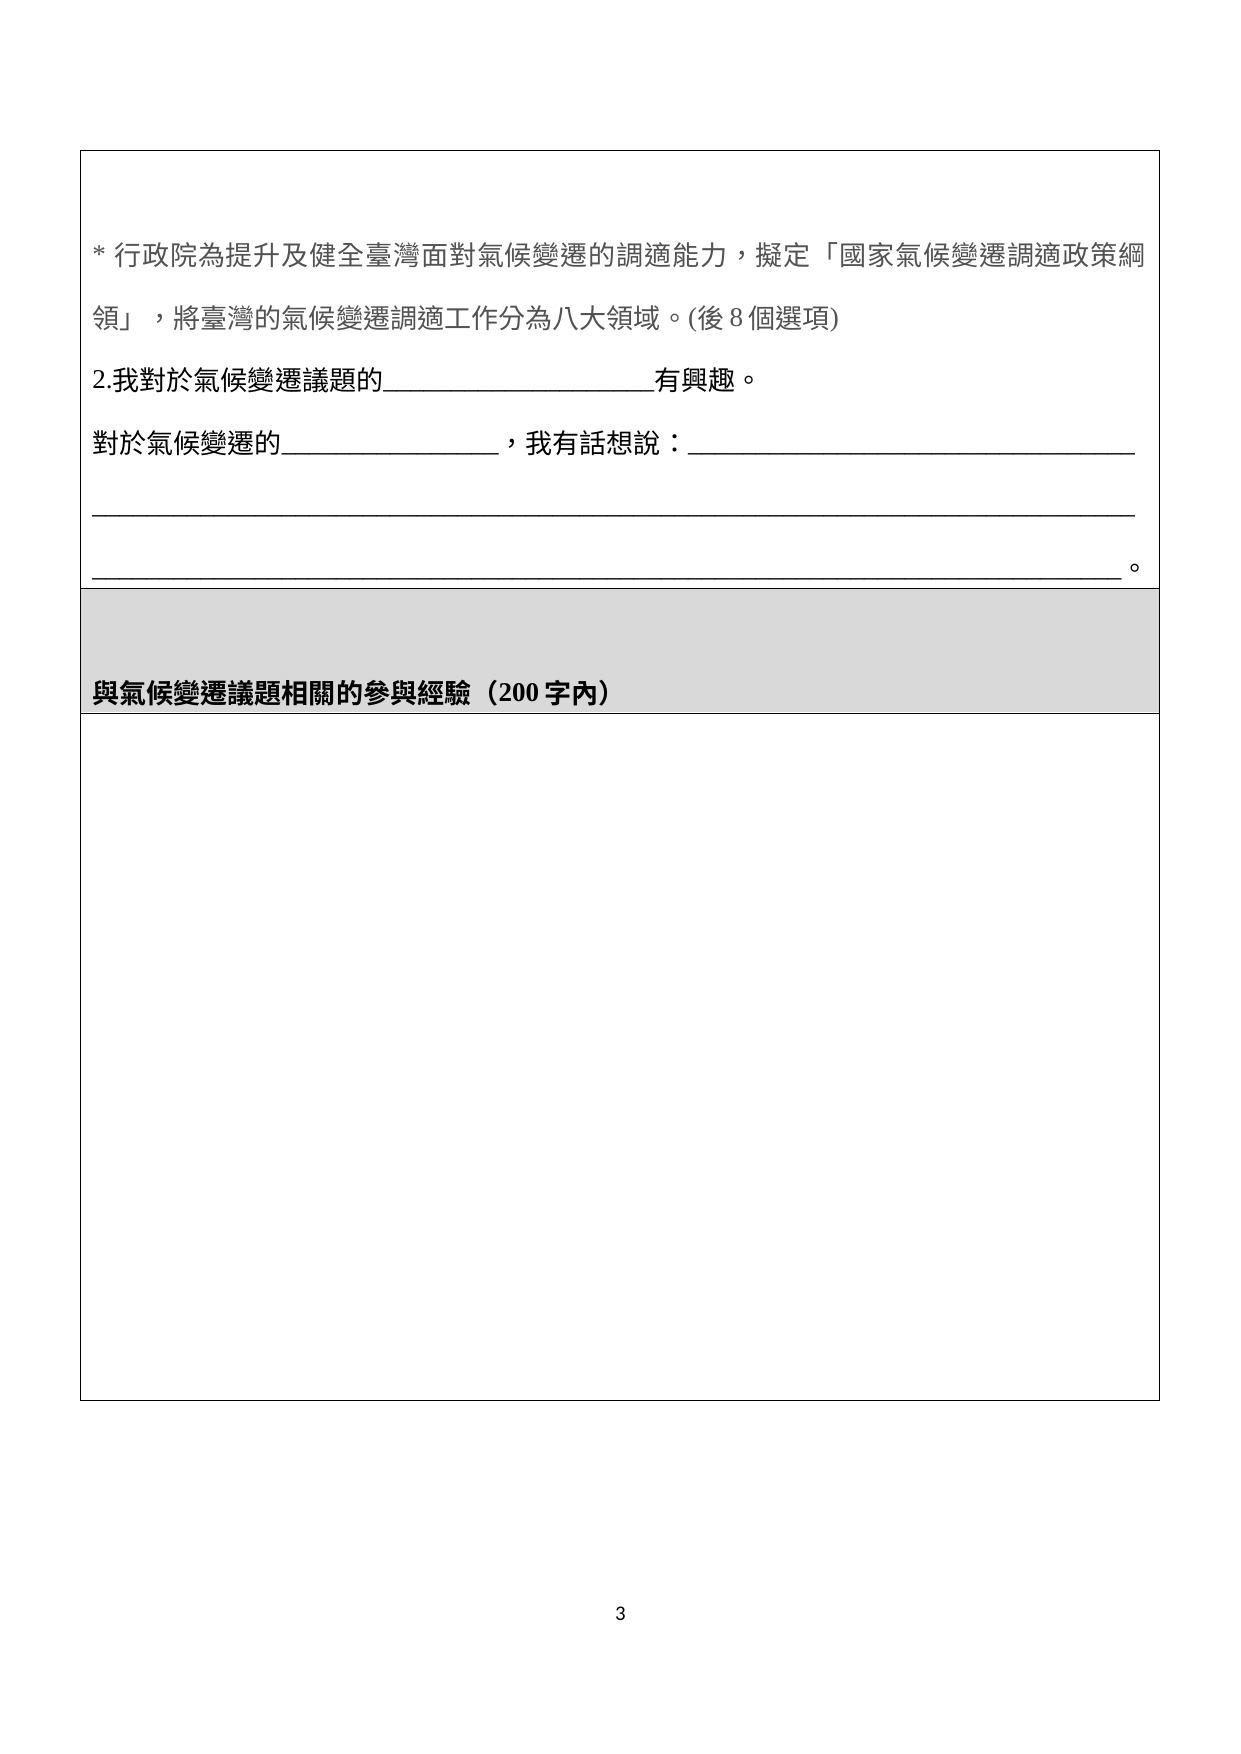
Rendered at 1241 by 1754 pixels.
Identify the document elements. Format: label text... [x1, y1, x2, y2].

table_cell 與氣候變遷議題相關的參與經驗（200字內） [81, 589, 1159, 712]
table_cell [81, 714, 1159, 1400]
table_cell * 行政院為提升及健全臺灣面對氣候變遷的調適能力，擬定「國家氣候變遷調適政策綱領」，將臺灣的氣候變遷調適工作分為八大領域。(後8個選項) 2.我對於氣候變遷議題的____________________有興趣。 對於氣候變遷的________________，我有話想說：_________________________________ _____________________________________________________________________________ ____________________________________________________________________________。 [81, 151, 1159, 587]
